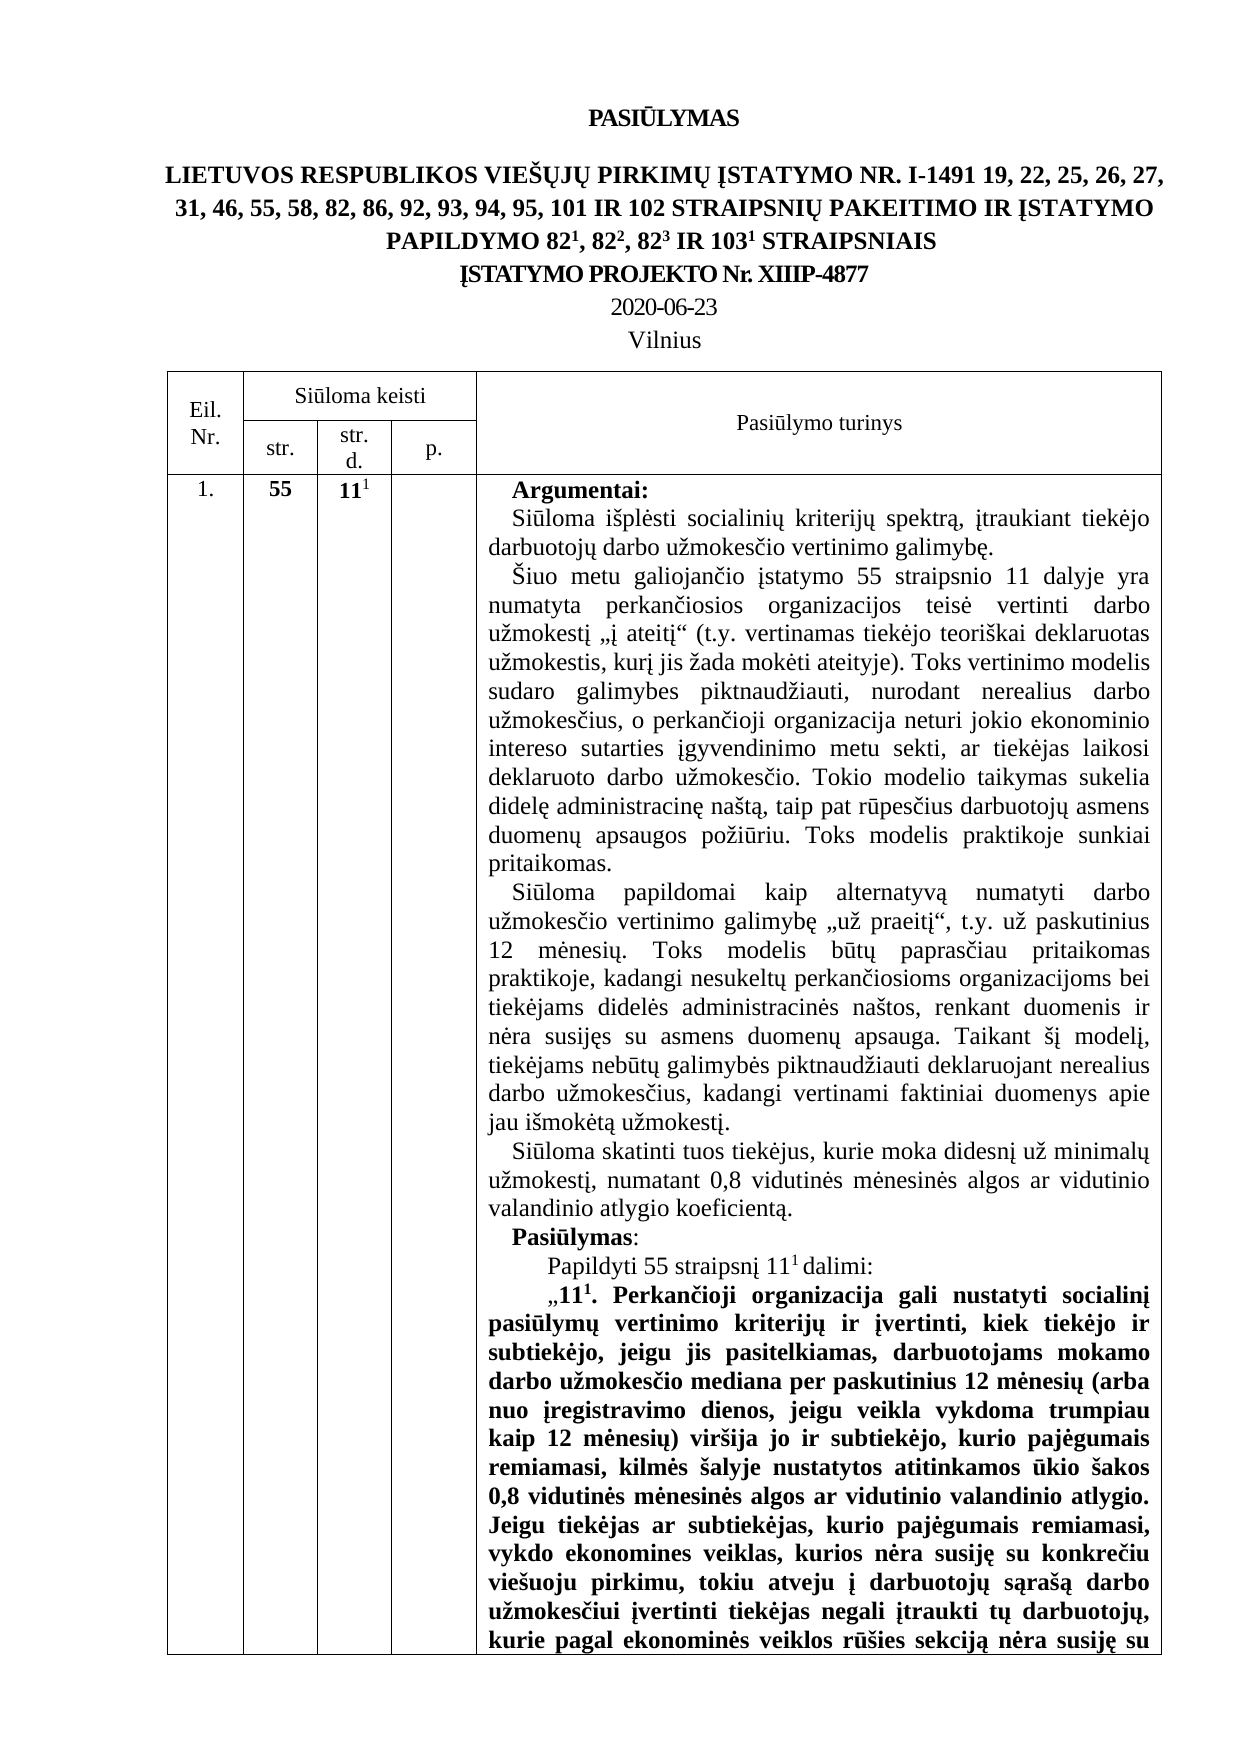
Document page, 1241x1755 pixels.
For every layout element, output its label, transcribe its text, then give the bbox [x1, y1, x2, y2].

title ĮSTATYMO PROJEKTO Nr. XIIIP-4877 [148, 259, 1181, 288]
table_cell 55 [244, 475, 317, 1653]
table_cell 111 [318, 475, 391, 1653]
text Vilnius [148, 325, 1181, 354]
table_header Eil. Nr. [168, 372, 243, 474]
table_cell 1. [168, 475, 243, 1653]
table_header Siūloma keisti [244, 372, 476, 420]
table_cell str. [244, 421, 317, 474]
text Lietuvos Respublikos viešųjų pirkimų įstatymo Nr. I-1491 19, 22, 25, 26, 27, 31, 46, 55, 58, 82, 86, 92, 93, 94, 95, 101 ir 102 straipsnių pakeitimo ir įstatymo papildymo 821, 822, 823 ir 1031 straipsniais [148, 160, 1181, 255]
title PASIŪLYMAS [148, 103, 1181, 131]
table_cell [392, 475, 476, 1653]
table_header Pasiūlymo turinys [477, 372, 1161, 474]
title 2020-06-23 [148, 292, 1181, 321]
table_cell str. d. [318, 421, 391, 474]
table_cell p. [392, 421, 476, 474]
table_cell Argumentai: Siūloma išplėsti socialinių kriterijų spektrą, įtraukiant tiekėjo darbuotojų darbo užmokesčio vertinimo galimybę. Šiuo metu galiojančio įstatymo 55 straipsnio 11 dalyje yra numatyta perkančiosios organizacijos teisė vertinti darbo užmokestį „į ateitį“ (t.y. vertinamas tiekėjo teoriškai deklaruotas užmokestis, kurį jis žada mokėti ateityje). Toks vertinimo modelis sudaro galimybes piktnaudžiauti, nurodant nerealius darbo užmokesčius, o perkančioji organizacija neturi jokio ekonominio intereso sutarties įgyvendinimo metu sekti, ar tiekėjas laikosi deklaruoto darbo užmokesčio. Tokio modelio taikymas sukelia didelę administracinę naštą, taip pat rūpesčius darbuotojų asmens duomenų apsaugos požiūriu. Toks modelis praktikoje sunkiai pritaikomas. Siūloma papildomai kaip alternatyvą numatyti darbo užmokesčio vertinimo galimybę „už praeitį“, t.y. už paskutinius 12 mėnesių. Toks modelis būtų paprasčiau pritaikomas praktikoje, kadangi nesukeltų perkančiosioms organizacijoms bei tiekėjams didelės administracinės naštos, renkant duomenis ir nėra susijęs su asmens duomenų apsauga. Taikant šį modelį, tiekėjams nebūtų galimybės piktnaudžiauti deklaruojant nerealius darbo užmokesčius, kadangi vertinami faktiniai duomenys apie jau išmokėtą užmokestį. Siūloma skatinti tuos tiekėjus, kurie moka didesnį už minimalų užmokestį, numatant 0,8 vidutinės mėnesinės algos ar vidutinio valandinio atlygio koeficientą. Pasiūlymas: Papildyti 55 straipsnį 111 dalimi: „111. Perkančioji organizacija gali nustatyti socialinį pasiūlymų vertinimo kriterijų ir įvertinti, kiek tiekėjo ir subtiekėjo, jeigu jis pasitelkiamas, darbuotojams mokamo darbo užmokesčio mediana per paskutinius 12 mėnesių (arba nuo įregistravimo dienos, jeigu veikla vykdoma trumpiau kaip 12 mėnesių) viršija jo ir subtiekėjo, kurio pajėgumais remiamasi, kilmės šalyje nustatytos atitinkamos ūkio šakos 0,8 vidutinės mėnesinės algos ar vidutinio valandinio atlygio. Jeigu tiekėjas ar subtiekėjas, kurio pajėgumais remiamasi, vykdo ekonomines veiklas, kurios nėra susiję su konkrečiu viešuoju pirkimu, tokiu atveju į darbuotojų sąrašą darbo užmokesčiui įvertinti tiekėjas negali įtraukti tų darbuotojų, kurie pagal ekonominės veiklos rūšies sekciją nėra susiję su [477, 475, 1161, 1653]
